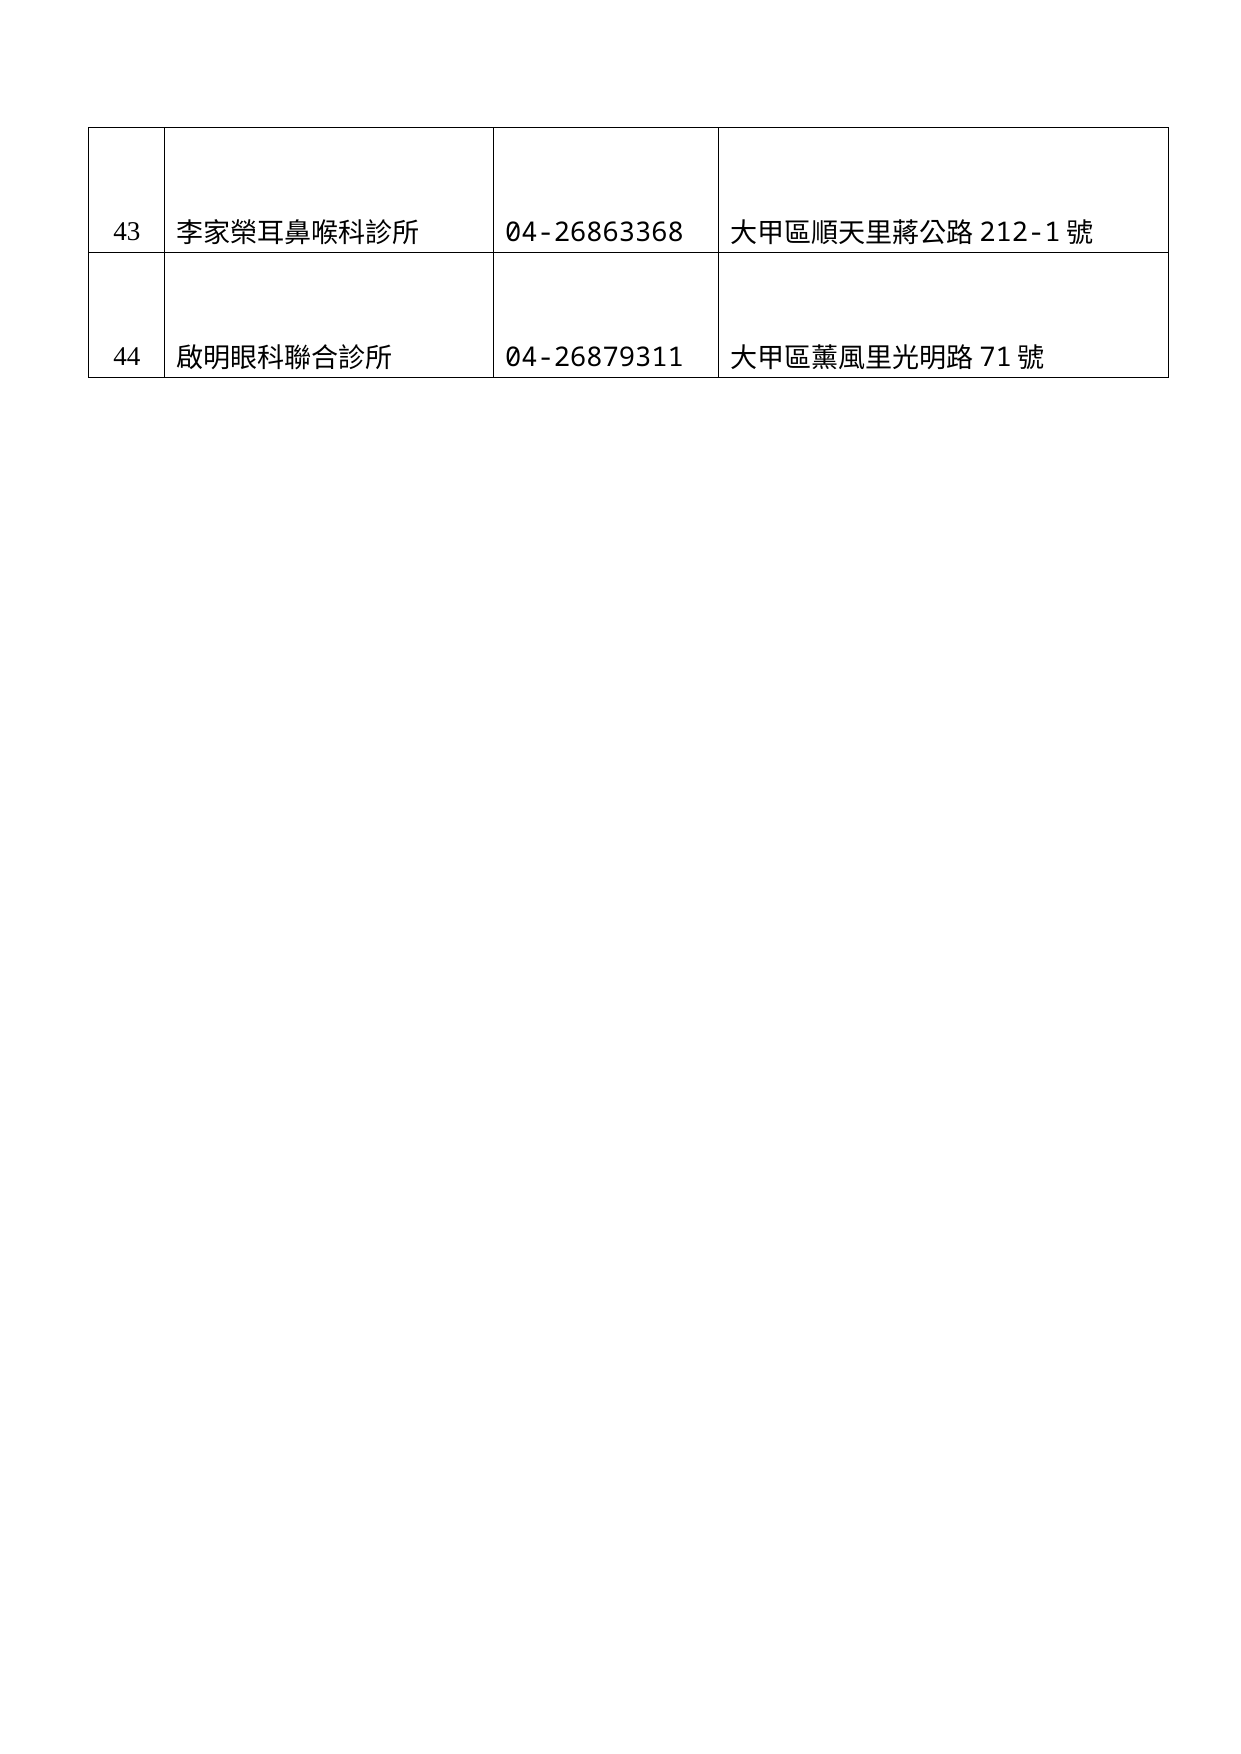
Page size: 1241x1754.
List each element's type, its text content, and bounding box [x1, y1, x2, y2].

table_cell 44 [89, 253, 164, 377]
table_cell 43 [89, 128, 164, 252]
table_cell 啟明眼科聯合診所 [165, 253, 493, 377]
table_cell 大甲區順天里蔣公路212-1號 [719, 128, 1168, 252]
table_cell 04-26863368 [494, 128, 718, 252]
table_cell 李家榮耳鼻喉科診所 [165, 128, 493, 252]
table_cell 04-26879311 [494, 253, 718, 377]
table_cell 大甲區薰風里光明路71號 [719, 253, 1168, 377]
